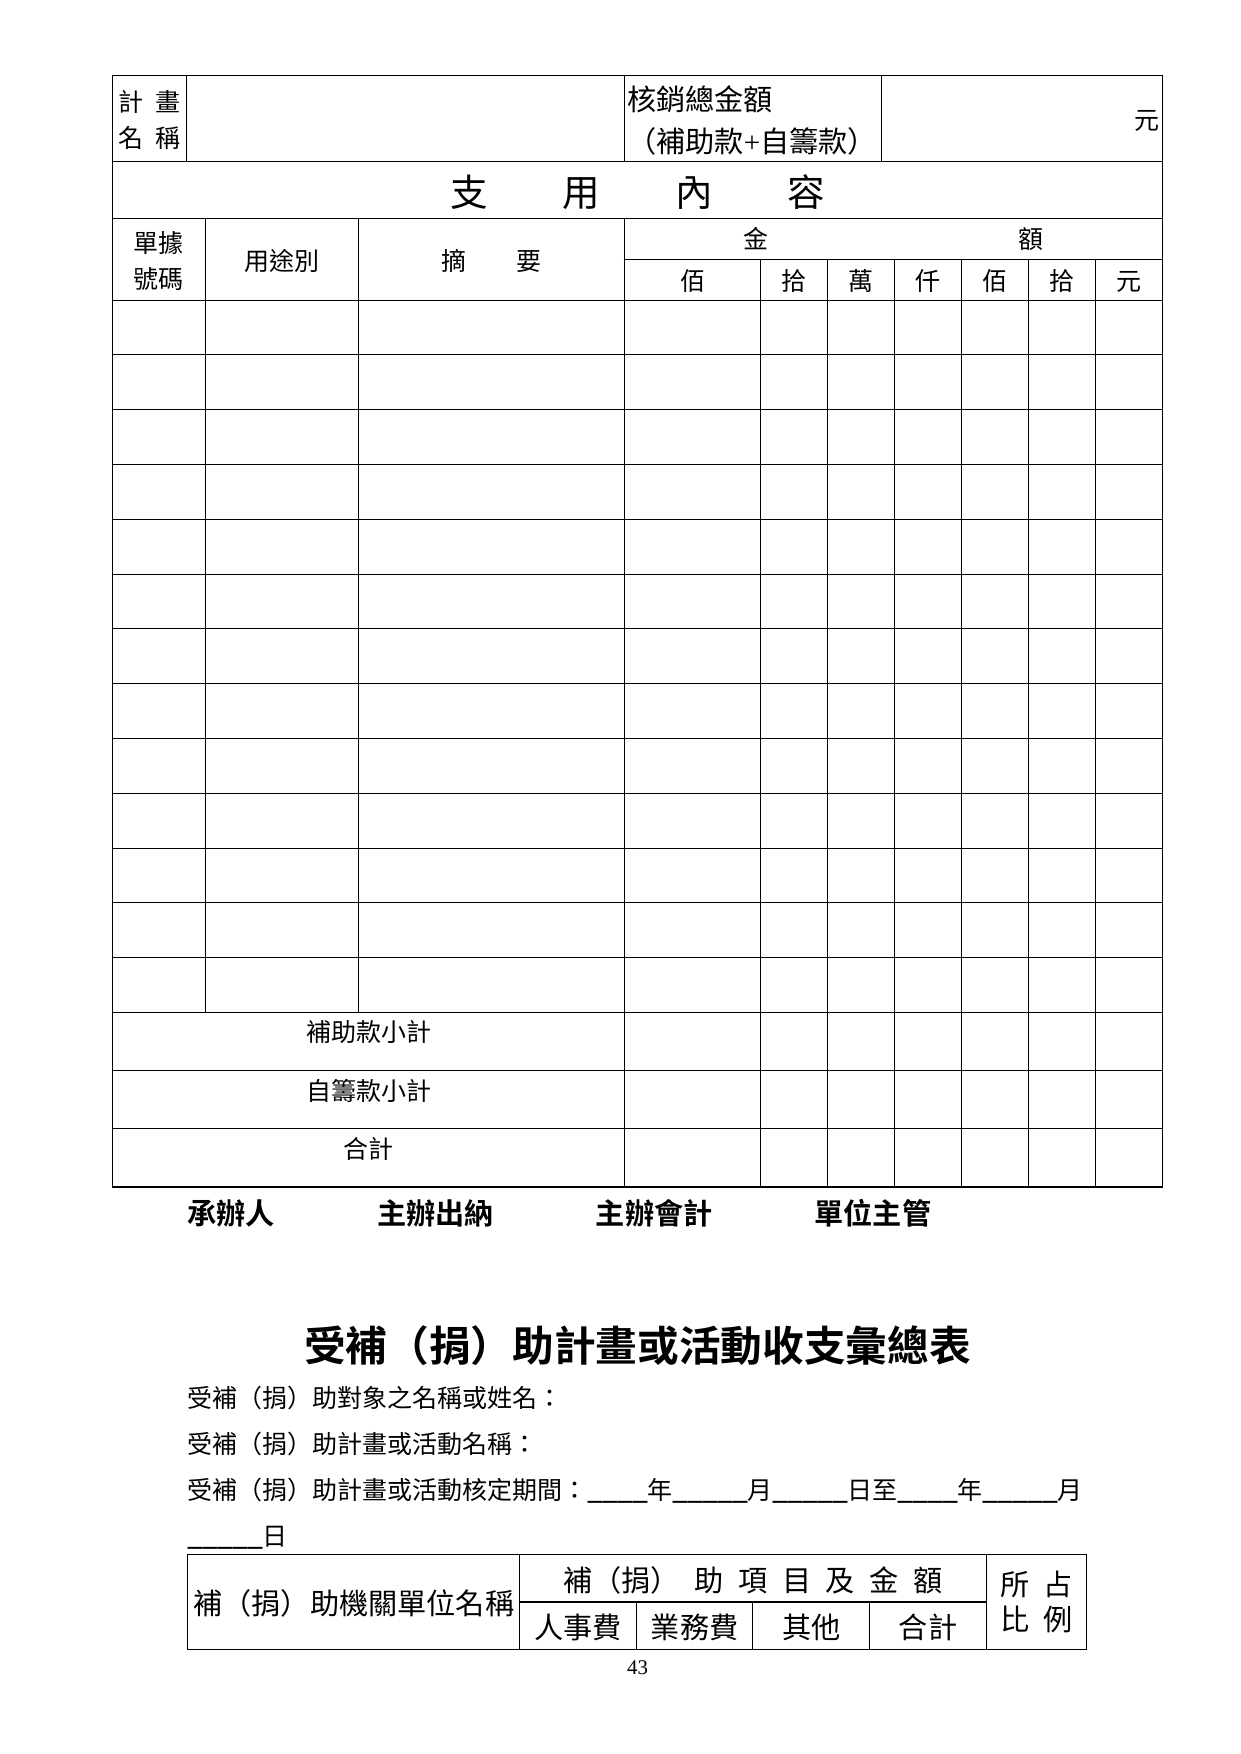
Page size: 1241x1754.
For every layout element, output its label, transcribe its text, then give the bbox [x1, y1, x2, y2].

table_cell 人事費 [520, 1603, 636, 1649]
table_cell [828, 1013, 894, 1070]
table_cell [1096, 355, 1162, 409]
table_cell [1029, 410, 1095, 464]
table_cell [625, 958, 760, 1012]
table_header 元 [882, 76, 1162, 161]
table_cell [828, 575, 894, 628]
table_cell [895, 684, 961, 738]
table_cell [1029, 575, 1095, 628]
table_cell [962, 355, 1028, 409]
table_cell [206, 355, 358, 409]
table_cell [113, 849, 205, 902]
table_header 補（捐）助機關單位名稱 [188, 1555, 519, 1649]
table_cell [625, 794, 760, 847]
table_cell [895, 1013, 961, 1070]
table_cell [206, 575, 358, 628]
table_cell 合計 [870, 1603, 986, 1649]
table_cell [206, 410, 358, 464]
table_cell [828, 849, 894, 902]
table_cell [206, 684, 358, 738]
table_cell [895, 301, 961, 354]
table_cell [761, 1071, 827, 1128]
table_cell [625, 903, 760, 957]
table_cell [828, 794, 894, 847]
table_cell [113, 903, 205, 957]
table_cell [962, 1071, 1028, 1128]
table_cell [206, 794, 358, 847]
table_cell [1096, 520, 1162, 573]
table_cell [962, 849, 1028, 902]
table_cell [359, 903, 624, 957]
table_cell [962, 1129, 1028, 1186]
table_cell [828, 629, 894, 683]
table_cell 佰 [625, 260, 760, 299]
table_cell [761, 684, 827, 738]
table_cell [1096, 903, 1162, 957]
table_cell [359, 849, 624, 902]
table_cell [625, 301, 760, 354]
table_cell [359, 355, 624, 409]
table_cell [359, 629, 624, 683]
table_cell [962, 301, 1028, 354]
table_cell 仟 [895, 260, 961, 299]
table_cell [625, 1071, 760, 1128]
table_cell 金 額 [625, 219, 1162, 259]
table_cell [828, 739, 894, 793]
table_cell [625, 739, 760, 793]
table_cell [1096, 958, 1162, 1012]
table_cell [962, 1013, 1028, 1070]
table_cell [625, 520, 760, 573]
table_cell [1096, 301, 1162, 354]
table_cell [962, 739, 1028, 793]
table_cell [895, 794, 961, 847]
table_cell [761, 355, 827, 409]
table_cell [113, 794, 205, 847]
table_cell [1029, 849, 1095, 902]
table_cell [625, 629, 760, 683]
table_cell 佰 [962, 260, 1028, 299]
table_cell [761, 1013, 827, 1070]
table_cell [828, 465, 894, 519]
table_cell [625, 575, 760, 628]
table_cell [206, 903, 358, 957]
table_cell [1029, 958, 1095, 1012]
table_cell 摘 要 [359, 219, 624, 299]
table_cell [1029, 903, 1095, 957]
table_cell 補助款小計 [113, 1013, 624, 1070]
table_cell [1096, 849, 1162, 902]
table_cell [1029, 629, 1095, 683]
table_cell [761, 575, 827, 628]
table_cell [206, 958, 358, 1012]
table_cell [761, 794, 827, 847]
table_cell 元 [1096, 260, 1162, 299]
table_cell [895, 849, 961, 902]
table_cell 拾 [1029, 260, 1095, 299]
table_cell 單據 號碼 [113, 219, 205, 299]
table_cell [625, 849, 760, 902]
table_cell [828, 1071, 894, 1128]
table_cell [1096, 739, 1162, 793]
table_cell [113, 684, 205, 738]
table_cell [962, 794, 1028, 847]
text 受補（捐）助計畫或活動核定期間：____年_____月_____日至____年_____月_____日 [187, 1462, 1087, 1554]
table_cell [895, 520, 961, 573]
table_cell [359, 575, 624, 628]
table_cell [1029, 684, 1095, 738]
table_cell [206, 849, 358, 902]
table_cell [206, 465, 358, 519]
table_cell [206, 301, 358, 354]
table_cell [113, 739, 205, 793]
table_cell [1029, 465, 1095, 519]
table_cell [962, 520, 1028, 573]
table_cell [113, 629, 205, 683]
table_cell [1096, 684, 1162, 738]
table_cell [359, 794, 624, 847]
table_cell [828, 958, 894, 1012]
table_cell [895, 1129, 961, 1186]
table_cell [761, 903, 827, 957]
table_cell [895, 1071, 961, 1128]
text 受補（捐）助計畫或活動收支彙總表 [187, 1325, 1087, 1371]
table_cell [828, 1129, 894, 1186]
table_cell [1029, 355, 1095, 409]
table_cell [113, 575, 205, 628]
table_cell [206, 629, 358, 683]
table_cell [1096, 1013, 1162, 1070]
table_cell [1029, 794, 1095, 847]
table_cell [1029, 1013, 1095, 1070]
table_cell 自籌款小計 [113, 1071, 624, 1128]
text 受補（捐）助對象之名稱或姓名： [187, 1371, 1087, 1417]
table_cell [962, 629, 1028, 683]
table_cell [895, 739, 961, 793]
table_cell [828, 903, 894, 957]
table_cell [962, 684, 1028, 738]
table_cell [359, 684, 624, 738]
table_cell [895, 465, 961, 519]
table_cell [113, 958, 205, 1012]
table_cell [828, 301, 894, 354]
table_header [187, 76, 624, 161]
table_cell 萬 [828, 260, 894, 299]
table_cell [962, 410, 1028, 464]
table_cell [962, 465, 1028, 519]
table_cell [761, 739, 827, 793]
table_cell [359, 739, 624, 793]
table_cell [828, 684, 894, 738]
table_cell [625, 1129, 760, 1186]
table_cell [359, 410, 624, 464]
table_cell [625, 684, 760, 738]
table_header 補（捐） 助 項 目 及 金 額 [520, 1555, 986, 1601]
table_header 所 占 比 例 [987, 1555, 1086, 1649]
table_cell [113, 301, 205, 354]
table_cell [206, 739, 358, 793]
table_cell [761, 301, 827, 354]
table_cell 拾 [761, 260, 827, 299]
table_cell [1029, 301, 1095, 354]
table_cell [113, 410, 205, 464]
table_cell [828, 410, 894, 464]
table_cell [895, 410, 961, 464]
table_cell [206, 520, 358, 573]
table_cell [761, 849, 827, 902]
table_cell [895, 958, 961, 1012]
table_cell 支 用 內 容 [113, 162, 1162, 218]
table_cell [625, 1013, 760, 1070]
table_cell [1096, 465, 1162, 519]
table_cell [113, 465, 205, 519]
table_cell [1096, 794, 1162, 847]
table_cell [625, 355, 760, 409]
table_cell [359, 301, 624, 354]
table_cell [828, 520, 894, 573]
table_cell [761, 465, 827, 519]
table_cell [1029, 1129, 1095, 1186]
table_cell [761, 520, 827, 573]
table_cell [761, 629, 827, 683]
table_cell [1096, 410, 1162, 464]
table_cell [828, 355, 894, 409]
table_header 核銷總金額 （補助款+自籌款） [625, 76, 881, 161]
table_cell [625, 465, 760, 519]
table_cell [761, 958, 827, 1012]
table_cell 合計 [113, 1129, 624, 1186]
table_cell [895, 355, 961, 409]
text 承辦人 主辦出納 主辦會計 單位主管 [187, 1188, 1087, 1233]
table_cell [1096, 629, 1162, 683]
text 受補（捐）助計畫或活動名稱： [187, 1417, 1087, 1462]
table_cell [895, 903, 961, 957]
table_cell 業務費 [637, 1603, 752, 1649]
table_cell [113, 520, 205, 573]
table_cell [962, 575, 1028, 628]
table_cell [1029, 739, 1095, 793]
table_cell [113, 355, 205, 409]
table_cell [761, 410, 827, 464]
table_cell [1096, 575, 1162, 628]
table_cell [359, 465, 624, 519]
table_cell [625, 410, 760, 464]
table_cell [895, 575, 961, 628]
table_cell [359, 958, 624, 1012]
table_cell [962, 903, 1028, 957]
table_cell [895, 629, 961, 683]
table_cell [1029, 520, 1095, 573]
table_cell [1096, 1071, 1162, 1128]
table_cell [962, 958, 1028, 1012]
table_cell 用途別 [206, 219, 358, 299]
table_header 計 畫 名 稱 [113, 76, 186, 161]
table_cell [359, 520, 624, 573]
table_cell [1029, 1071, 1095, 1128]
table_cell [1096, 1129, 1162, 1186]
table_cell 其他 [753, 1603, 869, 1649]
table_cell [761, 1129, 827, 1186]
